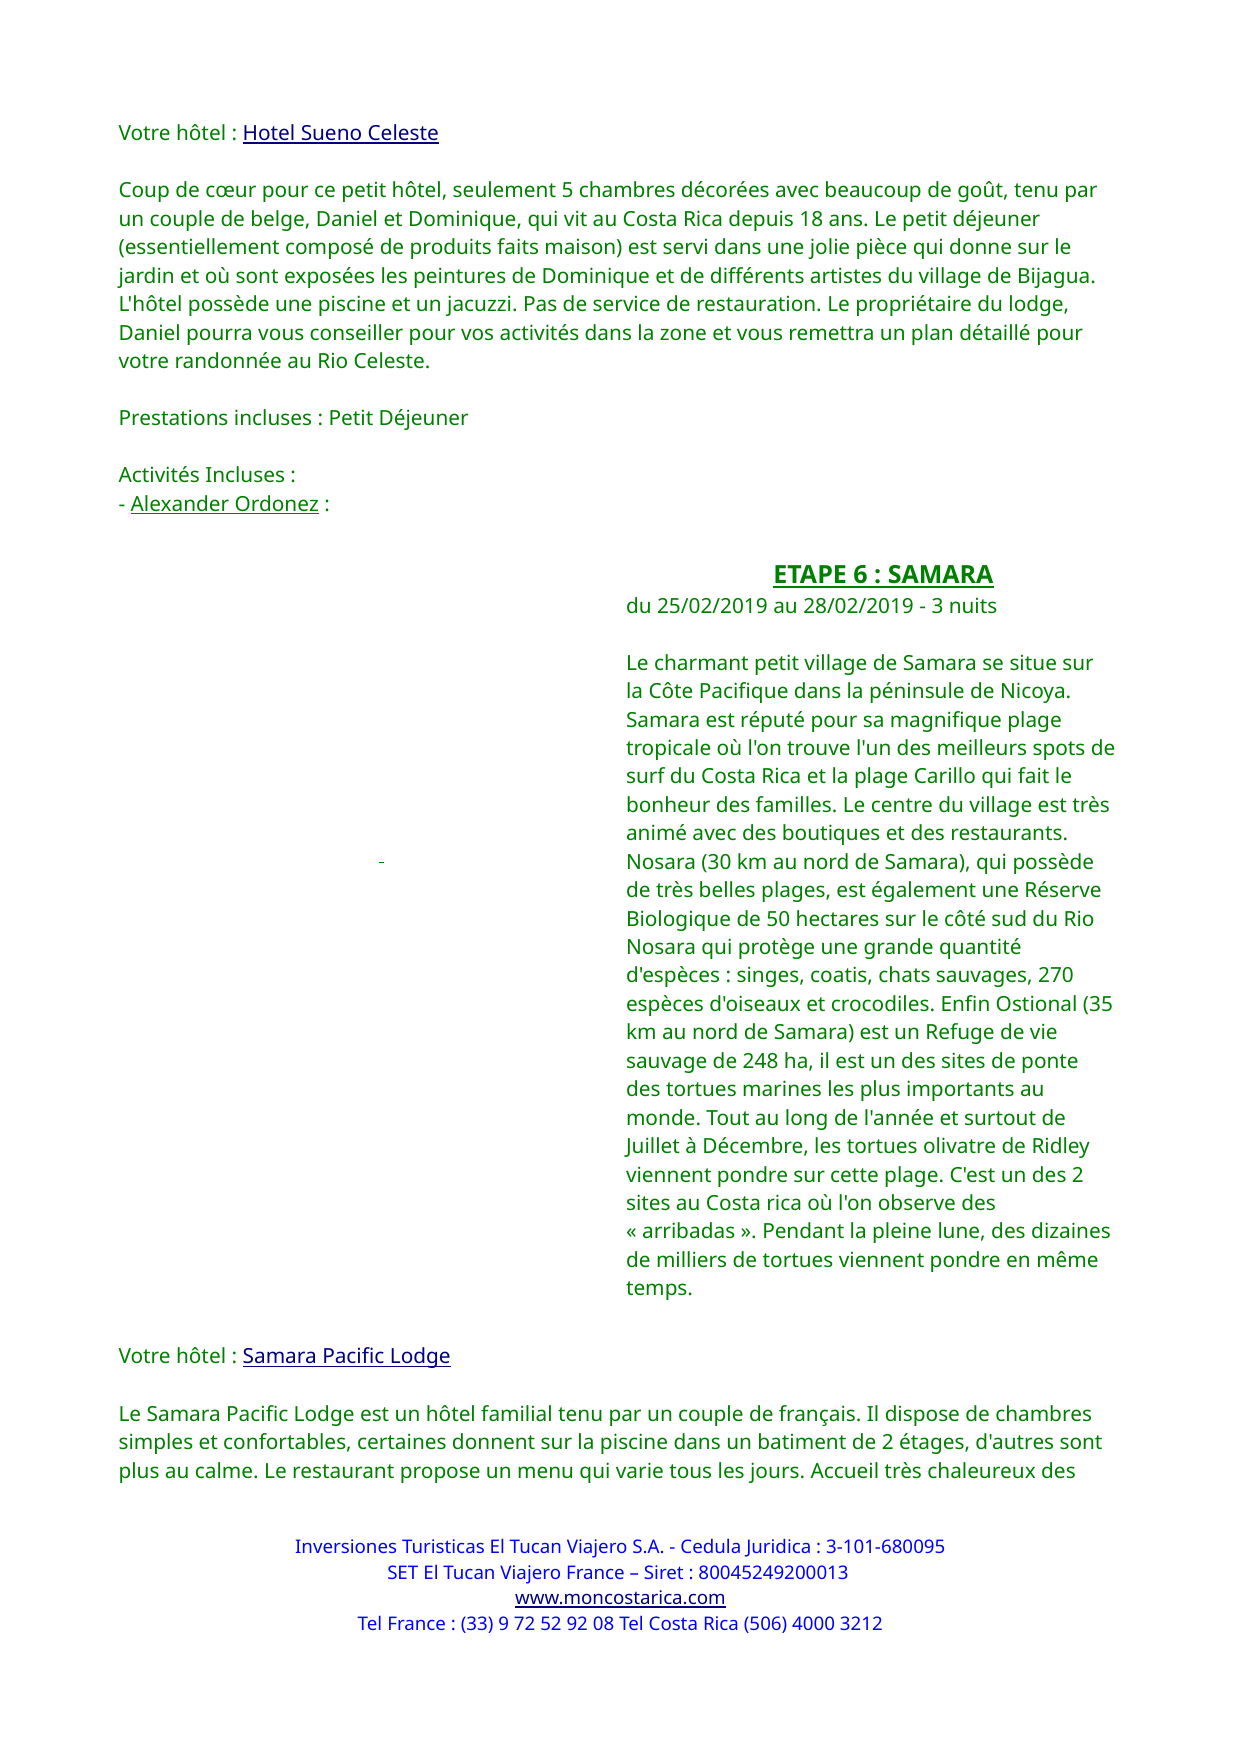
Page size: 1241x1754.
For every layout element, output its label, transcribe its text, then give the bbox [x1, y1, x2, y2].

table_header [118, 551, 620, 1308]
table_header ETAPE 6 : SAMARA du 25/02/2019 au 28/02/2019 - 3 nuits Le charmant petit village de Samara se situe sur la Côte Pacifique dans la péninsule de Nicoya. Samara est réputé pour sa magnifique plage tropicale où l'on trouve l'un des meilleurs spots de surf du Costa Rica et la plage Carillo qui fait le bonheur des familles. Le centre du village est très animé avec des boutiques et des restaurants. Nosara (30 km au nord de Samara), qui possède de très belles plages, est également une Réserve Biologique de 50 hectares sur le côté sud du Rio Nosara qui protège une grande quantité d'espèces : singes, coatis, chats sauvages, 270 espèces d'oiseaux et crocodiles. Enfin Ostional (35 km au nord de Samara) est un Refuge de vie sauvage de 248 ha, il est un des sites de ponte des tortues marines les plus importants au monde. Tout au long de l'année et surtout de Juillet à Décembre, les tortues olivatre de Ridley viennent pondre sur cette plage. C'est un des 2 sites au Costa rica où l'on observe des « arribadas ». Pendant la pleine lune, des dizaines de milliers de tortues viennent pondre en même temps. [620, 551, 1122, 1308]
text Votre hôtel : Hotel Sueno Celeste [118, 118, 1122, 147]
text - Alexander Ordonez : [118, 489, 1122, 517]
text Activités Incluses : [118, 460, 1122, 489]
text Prestations incluses : Petit Déjeuner [118, 403, 1122, 432]
text Le Samara Pacific Lodge est un hôtel familial tenu par un couple de français. Il dispose de chambres simples et confortables, certaines donnent sur la piscine dans un batiment de 2 étages, d'autres sont plus au calme. Le restaurant propose un menu qui varie tous les jours. Accueil très chaleureux des [118, 1399, 1122, 1484]
text Coup de cœur pour ce petit hôtel, seulement 5 chambres décorées avec beaucoup de goût, tenu par un couple de belge, Daniel et Dominique, qui vit au Costa Rica depuis 18 ans. Le petit déjeuner (essentiellement composé de produits faits maison) est servi dans une jolie pièce qui donne sur le jardin et où sont exposées les peintures de Dominique et de différents artistes du village de Bijagua. L'hôtel possède une piscine et un jacuzzi. Pas de service de restauration. Le propriétaire du lodge, Daniel pourra vous conseiller pour vos activités dans la zone et vous remettra un plan détaillé pour votre randonnée au Rio Celeste. [118, 176, 1122, 374]
text Votre hôtel : Samara Pacific Lodge [118, 1342, 1122, 1370]
